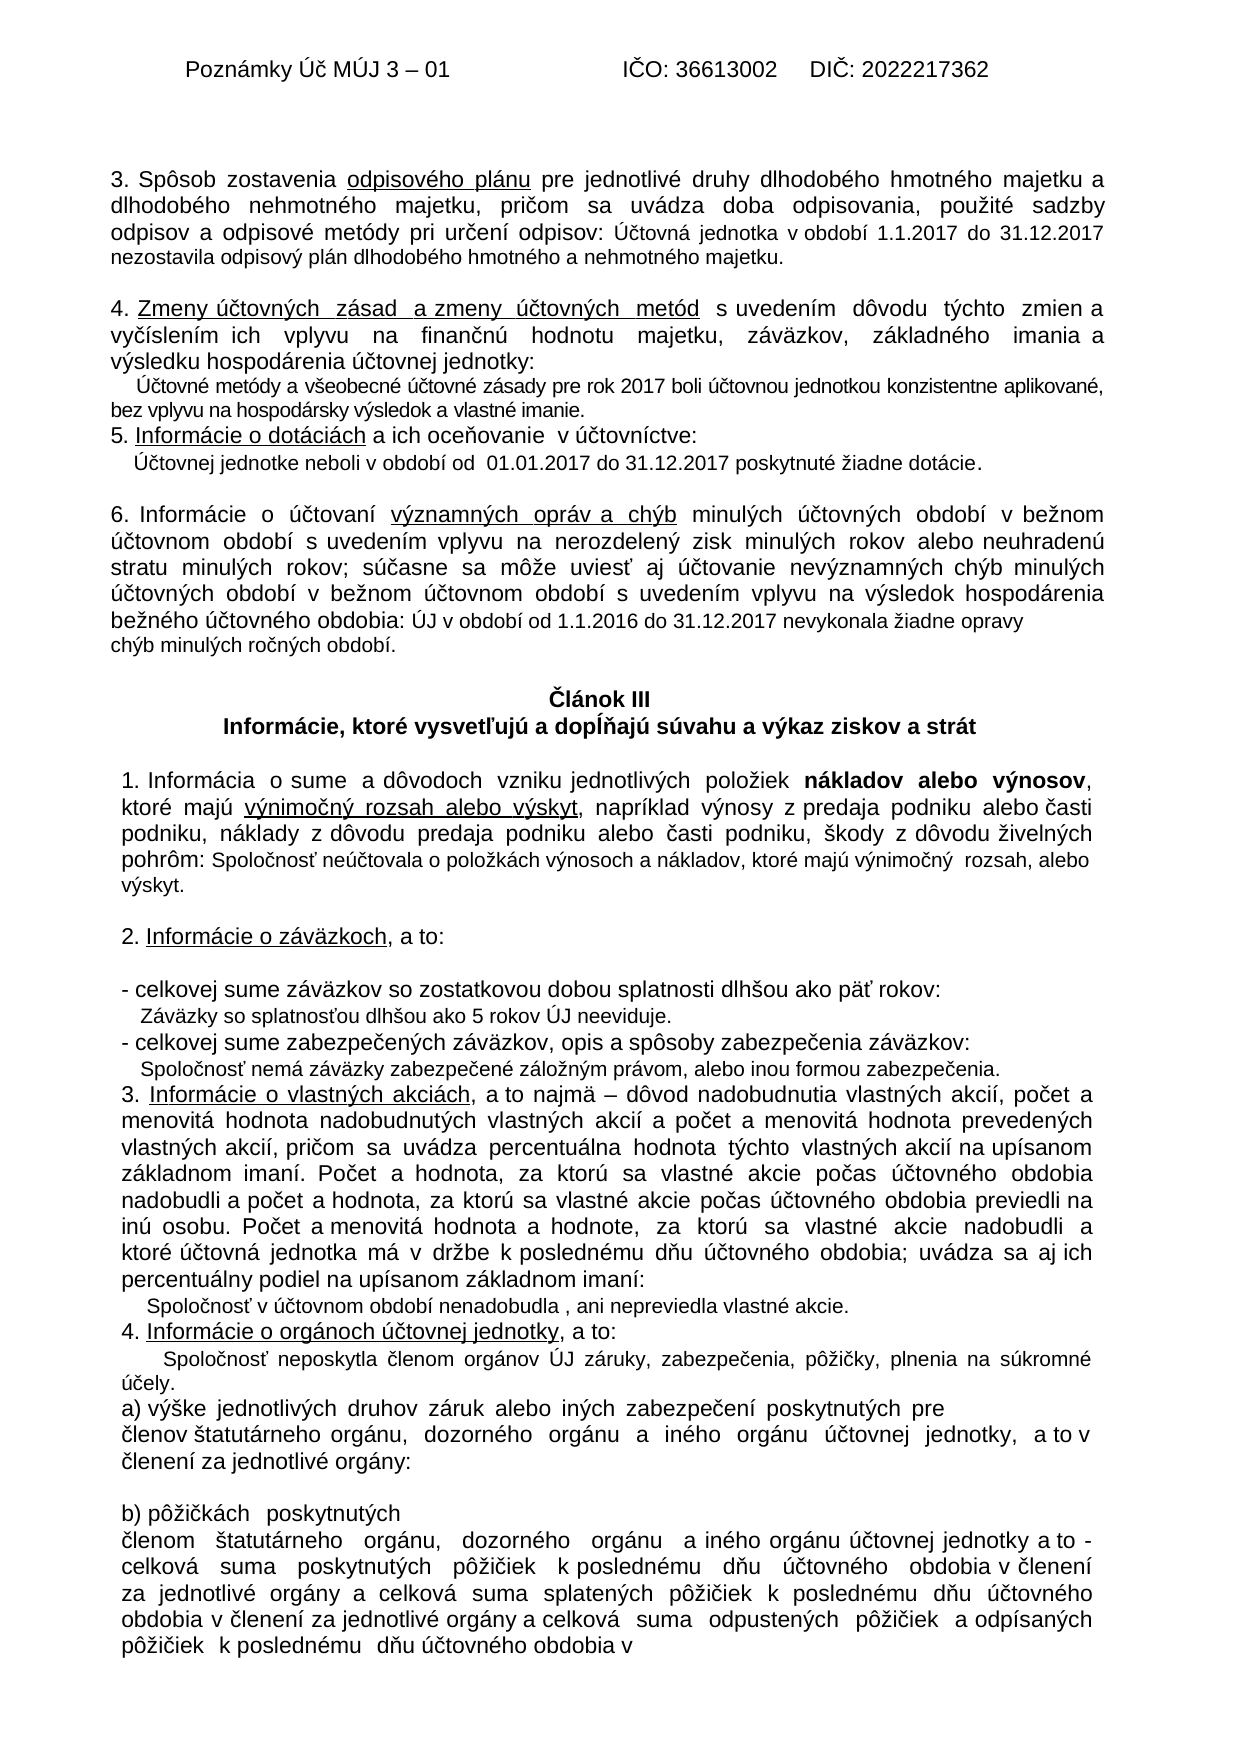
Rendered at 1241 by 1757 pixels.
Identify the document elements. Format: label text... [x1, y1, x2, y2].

text b) pôžičkách poskytnutých [121, 1500, 1093, 1527]
text chýb minulých ročných období. [110, 633, 1105, 657]
text Spoločnosť neposkytla členom orgánov ÚJ záruky, zabezpečenia, pôžičky, plnenia na súkromné účely. [121, 1345, 1093, 1395]
text 2. Informácie o záväzkoch, a to: [121, 923, 1093, 949]
text členom štatutárneho orgánu, dozorného orgánu a iného orgánu účtovnej jednotky a to - celková suma poskytnutých pôžičiek k poslednému dňu účtovného obdobia v členení za jednotlivé orgány a celková suma splatených pôžičiek k poslednému dňu účtovného obdobia v členení za jednotlivé orgány a celková suma odpustených pôžičiek a odpísaných pôžičiek k poslednému dňu účtovného obdobia v [121, 1527, 1093, 1658]
text Informácie, ktoré vysvetľujú a dopĺňajú súvahu a výkaz ziskov a strát [110, 713, 1088, 739]
text Záväzky so splatnosťou dlhšou ako 5 rokov ÚJ neeviduje. [121, 1002, 1093, 1028]
text Spoločnosť nemá záväzky zabezpečené záložným právom, alebo inou formou zabezpečenia. [121, 1055, 1093, 1081]
text Účtovnej jednotke neboli v období od 01.01.2017 do 31.12.2017 poskytnuté žiadne dotácie. [110, 449, 1105, 475]
text Spoločnosť v účtovnom období nenadobudla , ani nepreviedla vlastné akcie. [121, 1292, 1093, 1318]
text 1. Informácia o sume a dôvodoch vzniku jednotlivých položiek nákladov alebo výnosov, ktoré majú výnimočný rozsah alebo výskyt, napríklad výnosy z predaja podniku alebo časti podniku, náklady z dôvodu predaja podniku alebo časti podniku, škody z dôvodu živelných pohrôm: Spoločnosť neúčtovala o položkách výnosoch a nákladov, ktoré majú výnimočný rozsah, alebo [121, 767, 1093, 873]
text Účtovné metódy a všeobecné účtovné zásady pre rok 2017 boli účtovnou jednotkou konzistentne aplikované, bez vplyvu na hospodársky výsledok a vlastné imanie. [110, 374, 1105, 422]
text 3. Spôsob zostavenia odpisového plánu pre jednotlivé druhy dlhodobého hmotného majetku a dlhodobého nehmotného majetku, pričom sa uvádza doba odpisovania, použité sadzby odpisov a odpisové metódy pri určení odpisov: Účtovná jednotka v období 1.1.2017 do 31.12.2017 nezostavila odpisový plán dlhodobého hmotného a nehmotného majetku. [110, 166, 1105, 269]
text 6. Informácie o účtovaní významných opráv a chýb minulých účtovných období v bežnom účtovnom období s uvedením vplyvu na nerozdelený zisk minulých rokov alebo neuhradenú stratu minulých rokov; súčasne sa môže uviesť aj účtovanie nevýznamných chýb minulých účtovných období v bežnom účtovnom období s uvedením vplyvu na výsledok hospodárenia bežného účtovného obdobia: ÚJ v období od 1.1.2016 do 31.12.2017 nevykonala žiadne opravy [110, 501, 1105, 633]
text - celkovej sume zabezpečených záväzkov, opis a spôsoby zabezpečenia záväzkov: [121, 1028, 1093, 1055]
text 4. Zmeny účtovných zásad a zmeny účtovných metód s uvedením dôvodu týchto zmien a vyčíslením ich vplyvu na finančnú hodnotu majetku, záväzkov, základného imania a výsledku hospodárenia účtovnej jednotky: [110, 295, 1105, 374]
text členení za jednotlivé orgány: [121, 1448, 1093, 1474]
text - celkovej sume záväzkov so zostatkovou dobou splatnosti dlhšou ako päť rokov: [121, 976, 1093, 1002]
subtitle Článok III [110, 686, 1088, 713]
text 5. Informácie o dotáciách a ich oceňovanie v účtovníctve: [110, 422, 1105, 449]
text členov štatutárneho orgánu, dozorného orgánu a iného orgánu účtovnej jednotky, a to v [121, 1421, 1093, 1448]
text 4. Informácie o orgánoch účtovnej jednotky, a to: [121, 1318, 1093, 1345]
text výskyt. [121, 873, 1093, 897]
text a) výške jednotlivých druhov záruk alebo iných zabezpečení poskytnutých pre [121, 1395, 1093, 1421]
text 3. Informácie o vlastných akciách, a to najmä – dôvod nadobudnutia vlastných akcií, počet a menovitá hodnota nadobudnutých vlastných akcií a počet a menovitá hodnota prevedených vlastných akcií, pričom sa uvádza percentuálna hodnota týchto vlastných akcií na upísanom základnom imaní. Počet a hodnota, za ktorú sa vlastné akcie počas účtovného obdobia nadobudli a počet a hodnota, za ktorú sa vlastné akcie počas účtovného obdobia previedli na inú osobu. Počet a menovitá hodnota a hodnote, za ktorú sa vlastné akcie nadobudli a ktoré účtovná jednotka má v držbe k poslednému dňu účtovného obdobia; uvádza sa aj ich percentuálny podiel na upísanom základnom imaní: [121, 1081, 1093, 1292]
